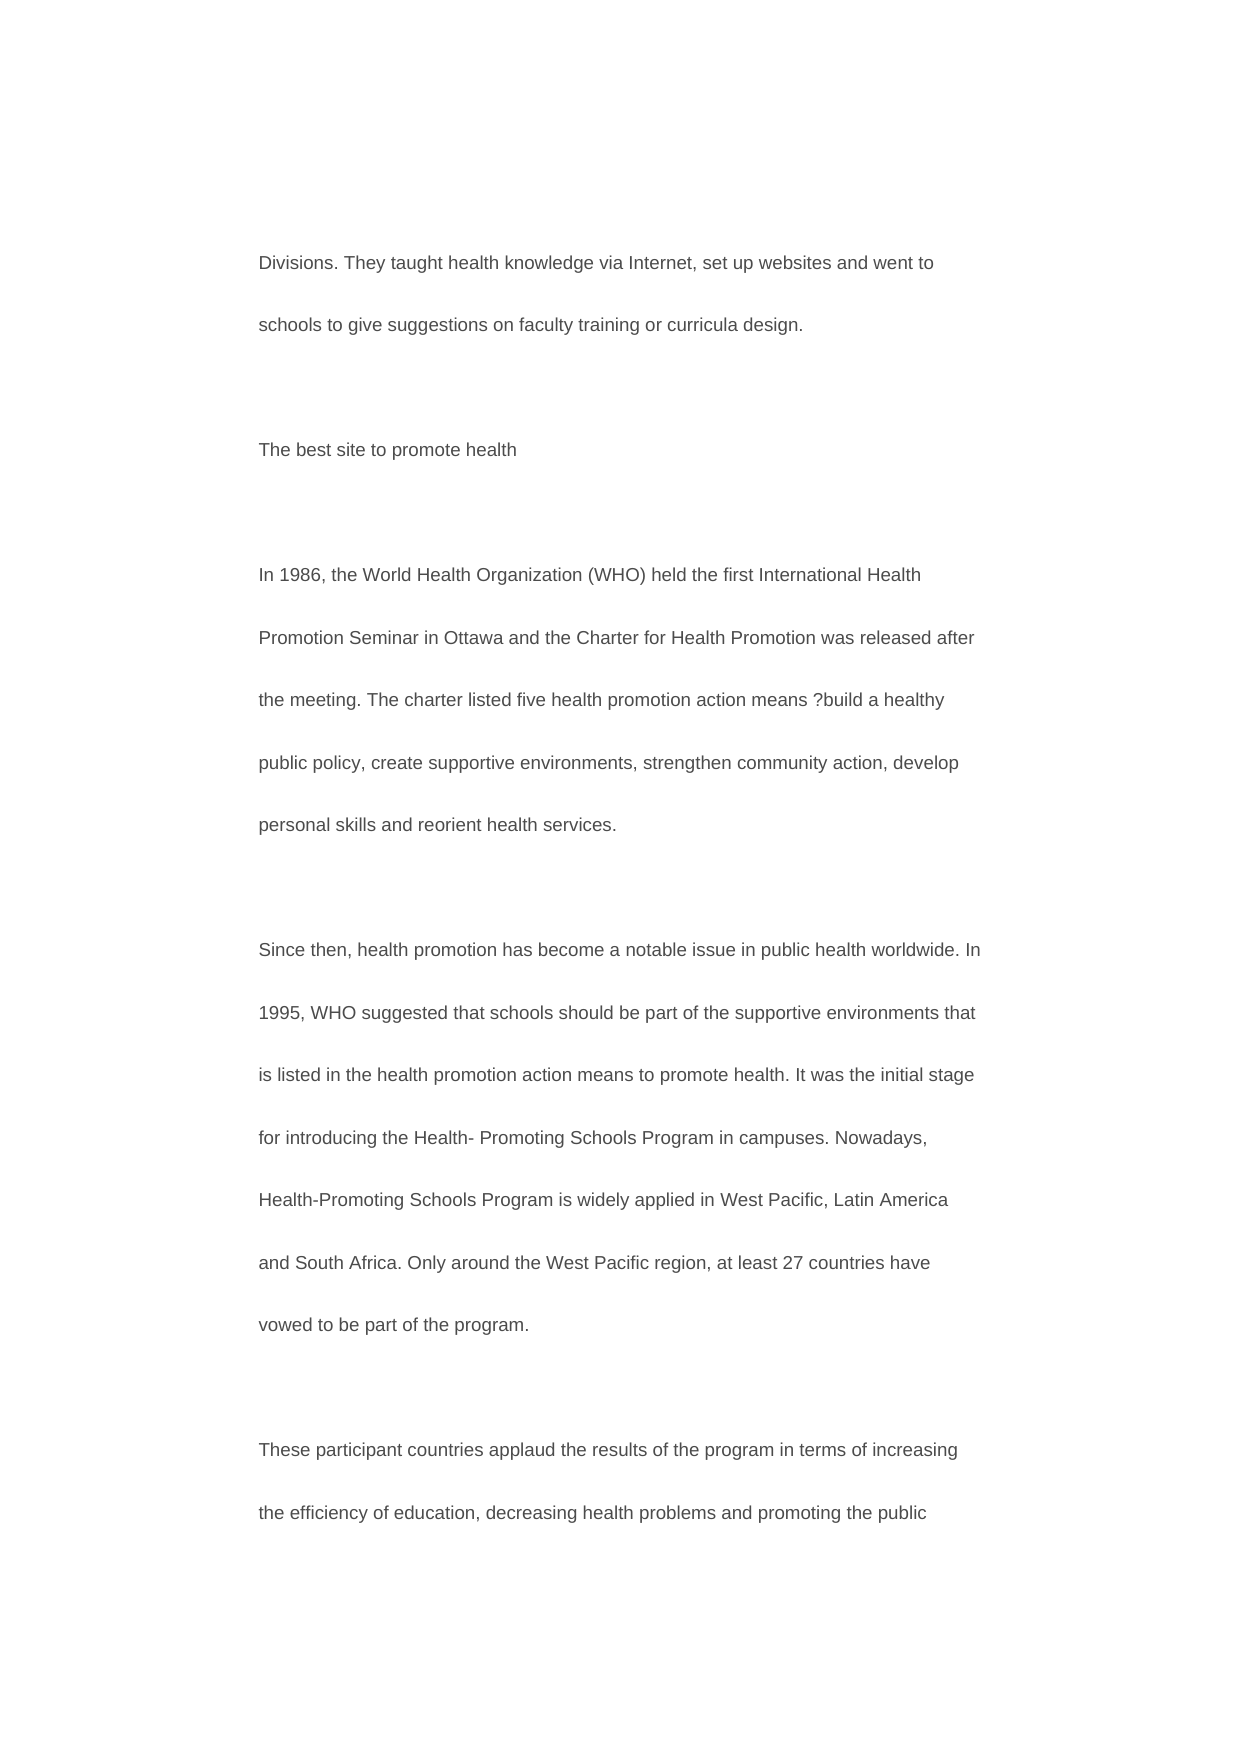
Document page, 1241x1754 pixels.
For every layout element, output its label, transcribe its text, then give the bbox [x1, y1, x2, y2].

table_cell Divisions. They taught health knowledge via Internet, set up websites and went to schools to give suggestions on faculty training or curricula design. The best site to promote health In 1986, the World Health Organization (WHO) held the first International Health Promotion Seminar in Ottawa and the Charter for Health Promotion was released after the meeting. The charter listed five health promotion action means ?build a healthy public policy, create supportive environments, strengthen community action, develop personal skills and reorient health services. Since then, health promotion has become a notable issue in public health worldwide. In 1995, WHO suggested that schools should be part of the supportive environments that is listed in the health promotion action means to promote health. It was the initial stage for introducing the Health- Promoting Schools Program in campuses. Nowadays, Health-Promoting Schools Program is widely applied in West Pacific, Latin America and South Africa. Only around the West Pacific region, at least 27 countries have vowed to be part of the program. These participant countries applaud the results of the program in terms of increasing the efficiency of education, decreasing health problems and promoting the public [251, 158, 990, 1541]
